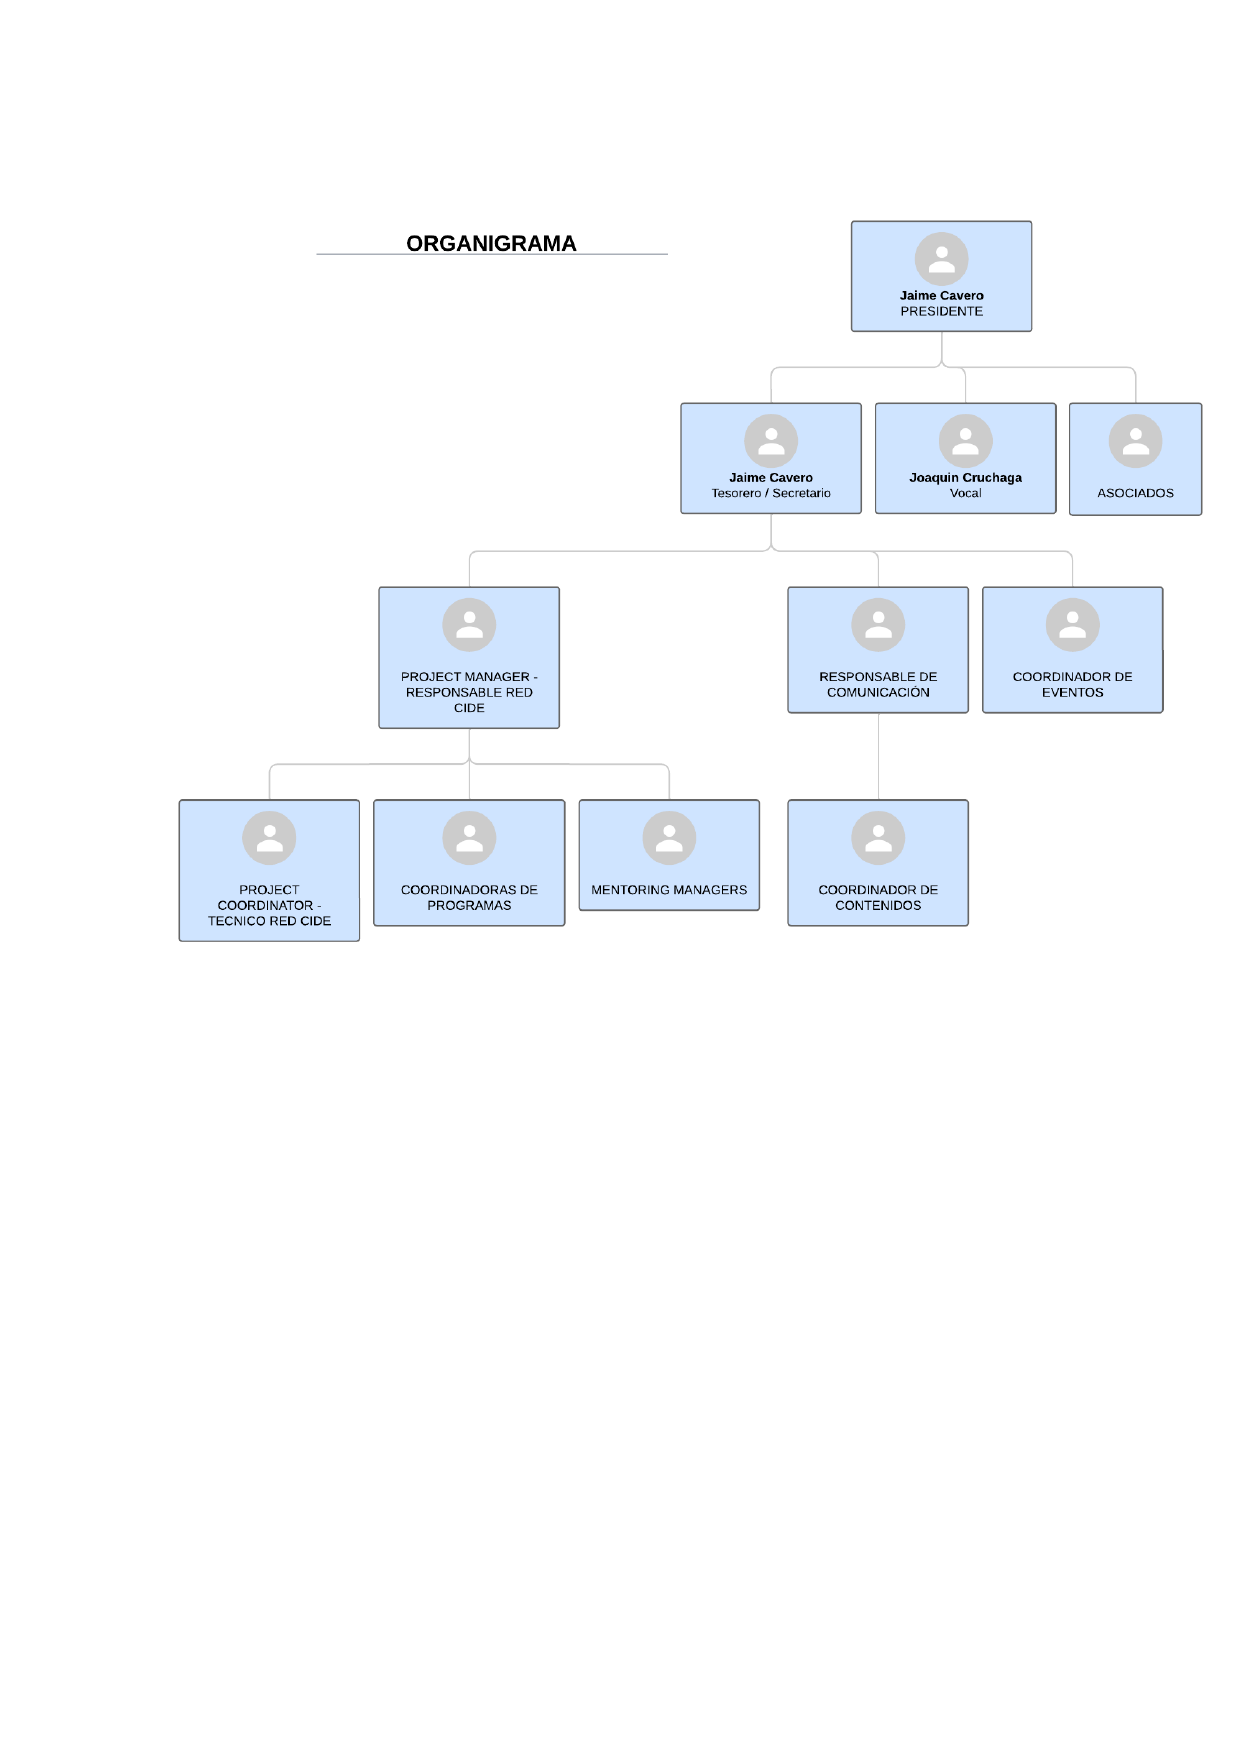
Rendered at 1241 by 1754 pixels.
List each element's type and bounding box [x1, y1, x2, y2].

picture [150, 150, 1231, 970]
